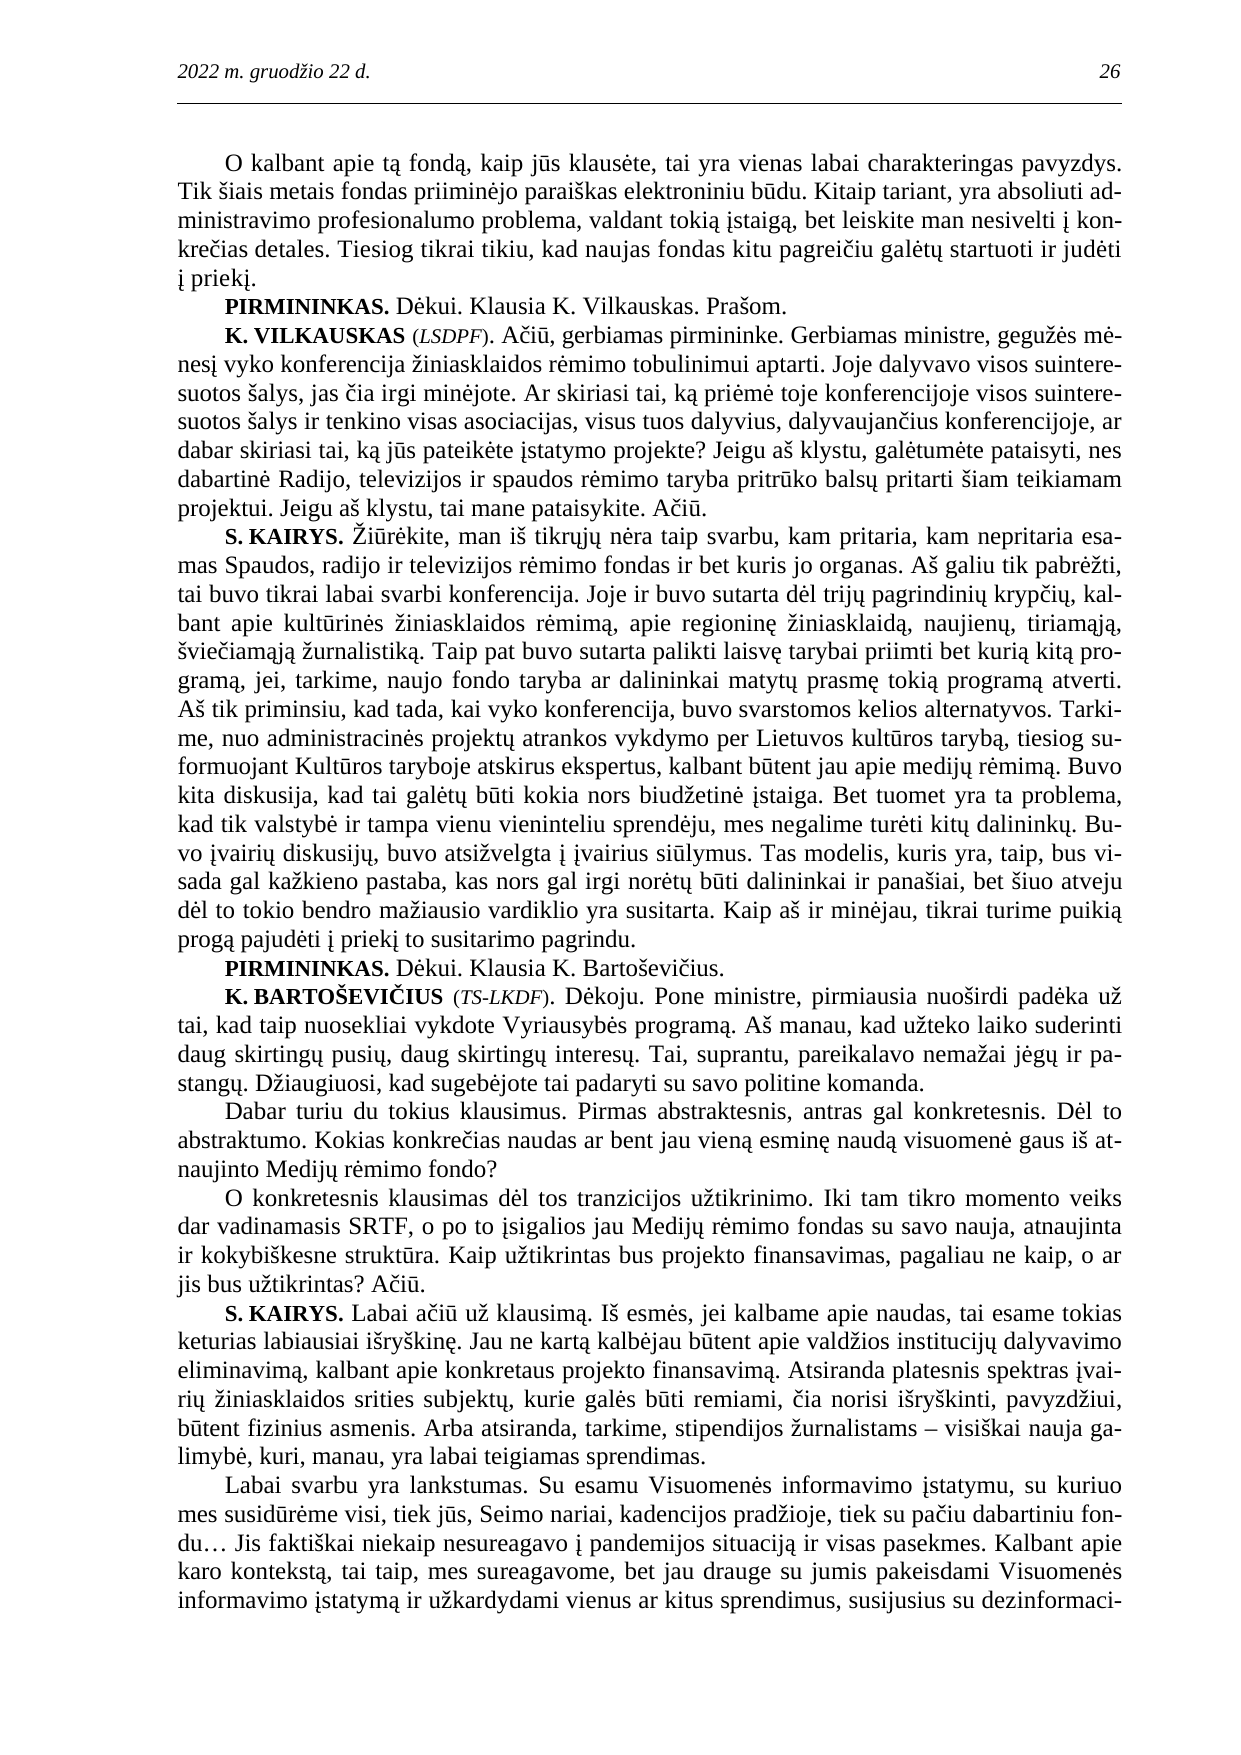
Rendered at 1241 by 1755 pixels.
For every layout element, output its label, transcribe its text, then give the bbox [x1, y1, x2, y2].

text La­bai svar­bu yra lanks­tu­mas. Su esa­mu Vi­suo­me­nės in­for­ma­vi­mo įsta­ty­mu, su ku­riuo mes su­si­dū­rė­me vi­si, tiek jūs, Sei­mo na­riai, ka­den­ci­jos pra­džio­je, tiek su pa­čiu da­bar­ti­niu fon­du… Jis fak­tiš­kai nie­kaip ne­su­re­a­ga­vo į pan­de­mi­jos si­tu­a­ci­ją ir vi­sas pa­sek­mes. Kal­bant apie ka­ro kon­teks­tą, tai taip, mes su­re­a­ga­vo­me, bet jau drau­ge su ju­mis pa­keis­da­mi Vi­suo­me­nės in­for­ma­vi­mo įsta­ty­mą ir už­kar­dy­da­mi vie­nus ar ki­tus spren­di­mus, su­si­ju­sius su dez­in­for­ma­ci­ [177, 1470, 1122, 1614]
text S. KAIRYS. Žiū­rė­ki­te, man iš tik­rų­jų nė­ra taip svar­bu, kam pri­ta­ria, kam ne­pri­ta­ria esa­mas Spau­dos, ra­di­jo ir te­le­vi­zi­jos rė­mi­mo fon­das ir bet ku­ris jo or­ga­nas. Aš ga­liu tik pa­brėž­ti, tai bu­vo tik­rai la­bai svar­bi kon­fe­ren­ci­ja. Jo­je ir bu­vo su­tar­ta dėl tri­jų pa­grin­di­nių kryp­čių, kal­bant apie kul­tū­ri­nės ži­niask­lai­dos rė­mi­mą, apie re­gio­ni­nę ži­niask­lai­dą, nau­jie­nų, ti­ria­mą­ją, švie­čia­mą­ją žur­na­lis­ti­ką. Taip pat bu­vo su­tar­ta pa­lik­ti lais­vę ta­ry­bai pri­im­ti bet ku­rią ki­tą pro­gra­mą, jei, tar­ki­me, nau­jo fon­do ta­ry­ba ar da­li­nin­kai ma­ty­tų pras­mę to­kią pro­gra­mą at­ver­ti. Aš tik pri­min­siu, kad ta­da, kai vy­ko kon­fe­ren­ci­ja, bu­vo svars­to­mos ke­lios al­ter­na­ty­vos. Tar­ki­me, nuo ad­mi­nist­ra­ci­nės pro­jek­tų at­ran­kos vyk­dy­mo per Lie­tu­vos kul­tū­ros ta­ry­bą, tie­siog su­for­muo­jant Kul­tū­ros ta­ry­bo­je at­ski­rus eks­per­tus, kal­bant bū­tent jau apie me­di­jų rė­mi­mą. Bu­vo ki­ta dis­ku­si­ja, kad tai ga­lė­tų bū­ti ko­kia nors biu­dže­ti­nė įstai­ga. Bet tuo­met yra ta pro­ble­ma, kad tik vals­ty­bė ir tam­pa vie­nu vie­nin­te­liu spren­dė­ju, mes ne­ga­li­me tu­rė­ti ki­tų da­li­nin­kų. Bu­vo įvai­rių dis­ku­si­jų, bu­vo at­si­žvelg­ta į įvai­rius siū­ly­mus. Tas mo­de­lis, ku­ris yra, taip, bus vi­sa­da gal kaž­kie­no pa­sta­ba, kas nors gal ir­gi no­rė­tų bū­ti da­li­nin­kai ir pa­na­šiai, bet šiuo at­ve­ju dėl to to­kio ben­dro ma­žiau­sio var­dik­lio yra su­si­tar­ta. Kaip aš ir mi­nė­jau, tik­rai tu­ri­me pui­kią pro­gą pa­ju­dė­ti į prie­kį to su­si­ta­ri­mo pa­grin­du. [177, 521, 1122, 953]
text K. BARTOŠEVIČIUS (TS-LKDF). Dė­ko­ju. Po­ne mi­nist­re, pir­miau­sia nuo­šir­di pa­dė­ka už tai, kad taip nuo­sek­liai vyk­do­te Vy­riau­sy­bės pro­gra­mą. Aš ma­nau, kad už­te­ko lai­ko su­de­rin­ti daug skir­tin­gų pu­sių, daug skir­tin­gų in­te­re­sų. Tai, su­pran­tu, pa­rei­ka­la­vo ne­ma­žai jė­gų ir pa­stan­gų. Džiau­giuo­si, kad su­ge­bė­jo­te tai pa­da­ry­ti su sa­vo po­li­ti­ne ko­man­da. [177, 981, 1122, 1096]
text S. KAIRYS. La­bai ačiū už klau­si­mą. Iš es­mės, jei kal­ba­me apie nau­das, tai esa­me to­kias ke­tu­rias la­biau­siai iš­ryš­ki­nę. Jau ne kar­tą kal­bė­jau bū­tent apie val­džios ins­ti­tu­ci­jų da­ly­va­vi­mo eli­mi­na­vi­mą, kal­bant apie kon­kre­taus pro­jek­to fi­nan­sa­vi­mą. At­si­ran­da pla­tes­nis spek­tras įvai­rių ži­niask­lai­dos sri­ties sub­jek­tų, ku­rie ga­lės bū­ti re­mia­mi, čia no­ri­si iš­ryš­kin­ti, pa­vyz­džiui, bū­tent fi­zi­nius as­me­nis. Ar­ba at­si­ran­da, tar­ki­me, sti­pen­di­jos žur­na­lis­tams – vi­siš­kai nau­ja ga­li­my­bė, ku­ri, ma­nau, yra la­bai tei­gia­mas spren­di­mas. [177, 1298, 1122, 1470]
text K. VILKAUSKAS (LSDPF). Ačiū, ger­bia­mas pir­mi­nin­ke. Ger­bia­mas mi­nist­re, ge­gu­žės mė­ne­sį vy­ko kon­fe­ren­ci­ja ži­niask­lai­dos rė­mi­mo to­bu­li­ni­mui ap­tar­ti. Jo­je da­ly­va­vo vi­sos su­in­te­re­suo­tos ša­lys, jas čia ir­gi mi­nė­jo­te. Ar ski­ria­si tai, ką pri­ėmė to­je kon­fe­ren­ci­jo­je vi­sos su­in­te­re­suo­tos ša­lys ir ten­ki­no vi­sas aso­cia­ci­jas, vi­sus tuos da­ly­vius, da­ly­vau­jan­čius kon­fe­ren­ci­jo­je, ar da­bar ski­ria­si tai, ką jūs pa­tei­kė­te įsta­ty­mo pro­jek­te? Jei­gu aš klys­tu, ga­lė­tu­mė­te pa­tai­sy­ti, nes da­bar­ti­nė Ra­di­jo, te­le­vi­zi­jos ir spau­dos rė­mi­mo ta­ry­ba pri­trū­ko bal­sų pri­tar­ti šiam tei­kia­mam pro­jek­tui. Jei­gu aš klys­tu, tai ma­ne pa­tai­sy­ki­te. Ačiū. [177, 320, 1122, 521]
text O kon­kre­tes­nis klau­si­mas dėl tos tran­zi­ci­jos už­tik­ri­ni­mo. Iki tam tik­ro mo­men­to veiks dar va­di­na­ma­sis SRTF, o po to įsi­ga­lios jau Me­di­jų rė­mi­mo fon­das su sa­vo nau­ja, at­nau­jin­ta ir ko­ky­biš­kes­ne struk­tū­ra. Kaip už­tik­rin­tas bus pro­jek­to fi­nan­sa­vi­mas, pa­ga­liau ne kaip, o ar jis bus už­tik­rin­tas? Ačiū. [177, 1183, 1122, 1298]
text PIRMININKAS. Dė­kui. Klau­sia K. Vil­kaus­kas. Pra­šom. [177, 291, 1122, 320]
text O kal­bant apie tą fon­dą, kaip jūs klau­sė­te, tai yra vie­nas la­bai cha­rak­te­rin­gas pa­vyz­dys. Tik šiais me­tais fon­das pri­imi­nė­jo pa­raiš­kas elek­tro­ni­niu bū­du. Ki­taip ta­riant, yra ab­so­liu­ti ad­mi­nist­ra­vi­mo pro­fe­sio­na­lu­mo pro­ble­ma, val­dant to­kią įstai­gą, bet leis­ki­te man ne­si­vel­ti į kon­kre­čias de­ta­les. Tie­siog tik­rai ti­kiu, kad nau­jas fon­das ki­tu pa­grei­čiu ga­lė­tų star­tuo­ti ir ju­dė­ti į prie­kį. [177, 148, 1122, 291]
text Da­bar tu­riu du to­kius klau­si­mus. Pir­mas abst­rak­tes­nis, ant­ras gal kon­kre­tes­nis. Dėl to abst­rak­tu­mo. Ko­kias kon­kre­čias nau­das ar bent jau vie­ną es­mi­nę nau­dą vi­suo­me­nė gaus iš at­nau­jin­to Me­di­jų rė­mi­mo fon­do? [177, 1096, 1122, 1183]
text PIRMININKAS. Dė­kui. Klau­sia K. Bar­to­še­vi­čius. [177, 953, 1122, 981]
